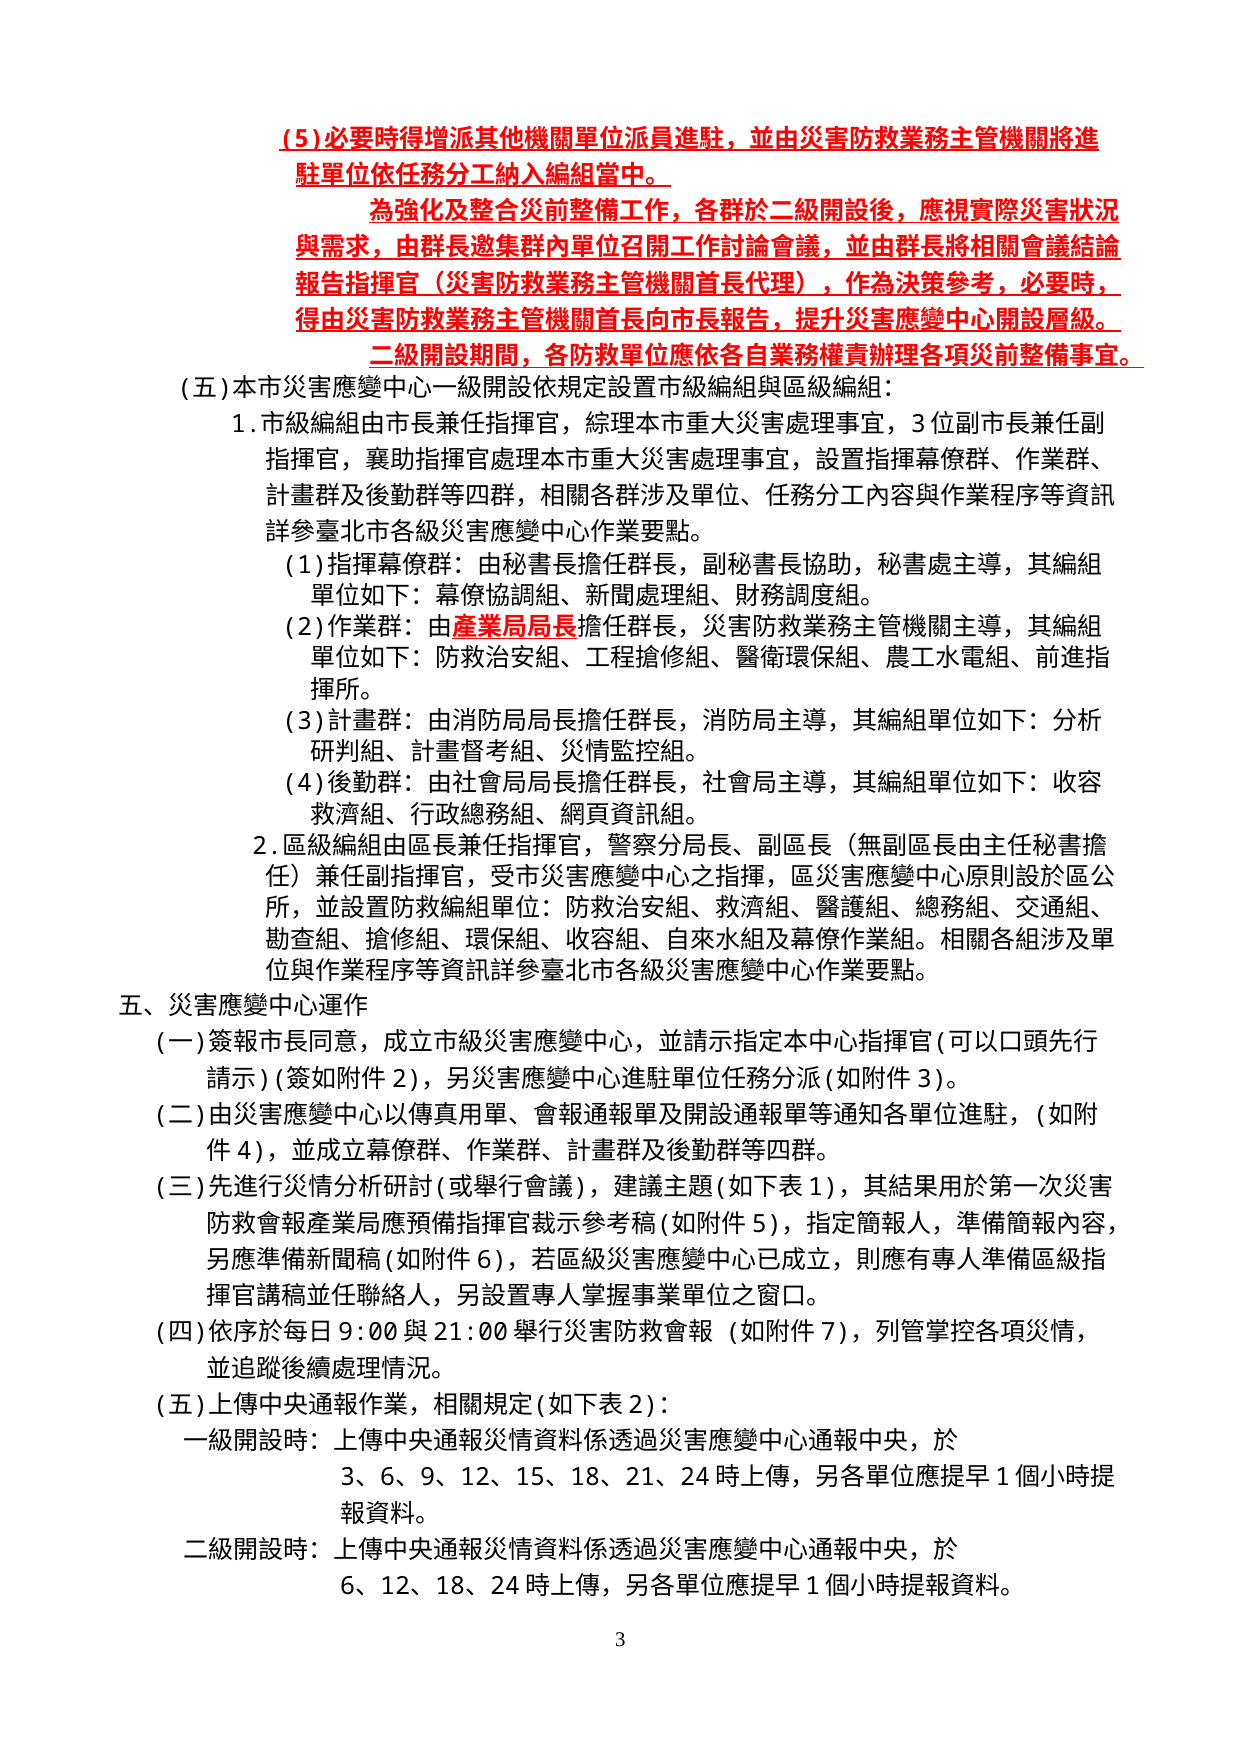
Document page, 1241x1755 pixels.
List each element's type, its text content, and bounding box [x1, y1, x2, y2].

text (5)必要時得增派其他機關單位派員進駐，並由災害防救業務主管機關將進駐單位依任務分工納入編組當中。 [114, 118, 1122, 191]
text 五、災害應變中心運作 [118, 986, 1122, 1022]
text (一)簽報市長同意，成立市級災害應變中心，並請示指定本中心指揮官(可以口頭先行請示)(簽如附件2)，另災害應變中心進駐單位任務分派(如附件3)。 [153, 1022, 1122, 1094]
text (4)後勤群：由社會局局長擔任群長，社會局主導，其編組單位如下：收容救濟組、行政總務組、網頁資訊組。 [207, 767, 1122, 829]
text 二級開設時：上傳中央通報災情資料係透過災害應變中心通報中央，於6、12、18、24時上傳，另各單位應提早1個小時提報資料。 [133, 1529, 1122, 1602]
text (四)依序於每日9:00與21:00舉行災害防救會報 (如附件7)，列管掌控各項災情，並追蹤後續處理情況。 [153, 1312, 1122, 1384]
text (五)上傳中央通報作業，相關規定(如下表2)： [153, 1384, 1122, 1421]
text (1)指揮幕僚群：由秘書長擔任群長，副秘書長協助，秘書處主導，其編組單位如下：幕僚協調組、新聞處理組、財務調度組。 [207, 548, 1122, 611]
text 為強化及整合災前整備工作，各群於二級開設後，應視實際災害狀況與需求，由群長邀集群內單位召開工作討論會議，並由群長將相關會議結論報告指揮官（災害防救業務主管機關首長代理），作為決策參考，必要時，得由災害防救業務主管機關首長向市長報告，提升災害應變中心開設層級。 [114, 191, 1122, 336]
text 2.區級編組由區長兼任指揮官，警察分局長、副區長（無副區長由主任秘書擔任）兼任副指揮官，受市災害應變中心之指揮，區災害應變中心原則設於區公所，並設置防救編組單位：防救治安組、救濟組、醫護組、總務組、交通組、勘查組、搶修組、環保組、收容組、自來水組及幕僚作業組。相關各組涉及單位與作業程序等資訊詳參臺北市各級災害應變中心作業要點。 [177, 829, 1122, 986]
text 一級開設時：上傳中央通報災情資料係透過災害應變中心通報中央，於3、6、9、12、15、18、21、24時上傳，另各單位應提早1個小時提報資料。 [133, 1421, 1122, 1529]
text (2)作業群：由產業局局長擔任群長，災害防救業務主管機關主導，其編組單位如下：防救治安組、工程搶修組、醫衛環保組、農工水電組、前進指揮所。 [207, 611, 1122, 704]
text 1.市級編組由市長兼任指揮官，綜理本市重大災害處理事宜，3位副市長兼任副指揮官，襄助指揮官處理本市重大災害處理事宜，設置指揮幕僚群、作業群、計畫群及後勤群等四群，相關各群涉及單位、任務分工內容與作業程序等資訊詳參臺北市各級災害應變中心作業要點。 [118, 403, 1122, 548]
text (二)由災害應變中心以傳真用單、會報通報單及開設通報單等通知各單位進駐，(如附件4)，並成立幕僚群、作業群、計畫群及後勤群等四群。 [153, 1094, 1122, 1167]
text 二級開設期間，各防救單位應依各自業務權責辦理各項災前整備事宜。 [114, 336, 1122, 372]
text (三)先進行災情分析研討(或舉行會議)，建議主題(如下表1)，其結果用於第一次災害防救會報產業局應預備指揮官裁示參考稿(如附件5)，指定簡報人，準備簡報內容，另應準備新聞稿(如附件6)，若區級災害應變中心已成立，則應有專人準備區級指揮官講稿並任聯絡人，另設置專人掌握事業單位之窗口。 [153, 1167, 1122, 1312]
text (五)本市災害應變中心一級開設依規定設置市級編組與區級編組： [127, 372, 1122, 403]
text (3)計畫群：由消防局局長擔任群長，消防局主導，其編組單位如下：分析研判組、計畫督考組、災情監控組。 [207, 704, 1122, 767]
